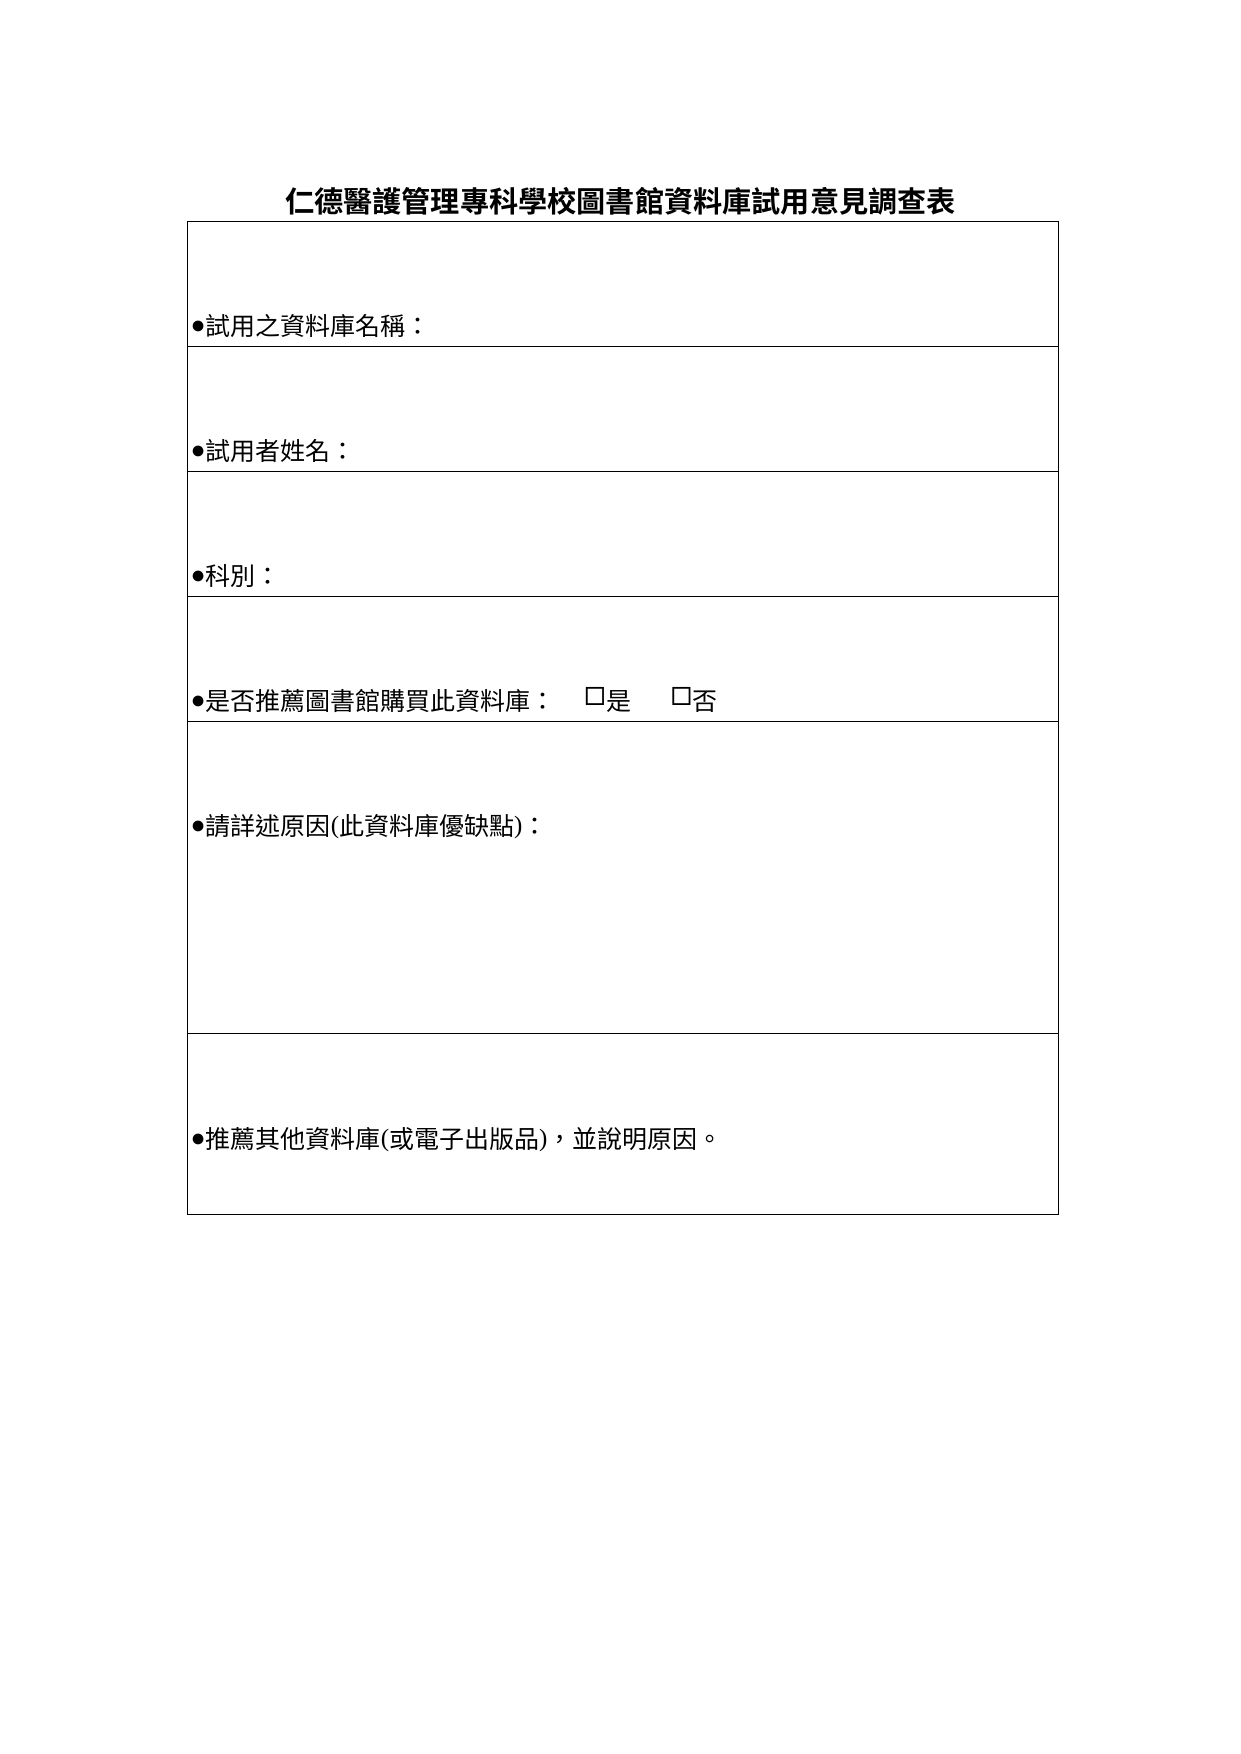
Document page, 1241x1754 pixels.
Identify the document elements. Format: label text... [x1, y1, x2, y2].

table_cell ●試用者姓名： [188, 347, 1058, 471]
table_cell ●請詳述原因(此資料庫優缺點)： [188, 722, 1058, 1033]
table_cell ●推薦其他資料庫(或電子出版品)，並說明原因。 [188, 1034, 1058, 1214]
text 仁德醫護管理專科學校圖書館資料庫試用意見調查表 [187, 158, 1053, 221]
table_cell ●是否推薦圖書館購買此資料庫： 是 否 [188, 597, 1058, 721]
table_cell ●科別： [188, 472, 1058, 596]
table_header ●試用之資料庫名稱： [188, 222, 1058, 346]
